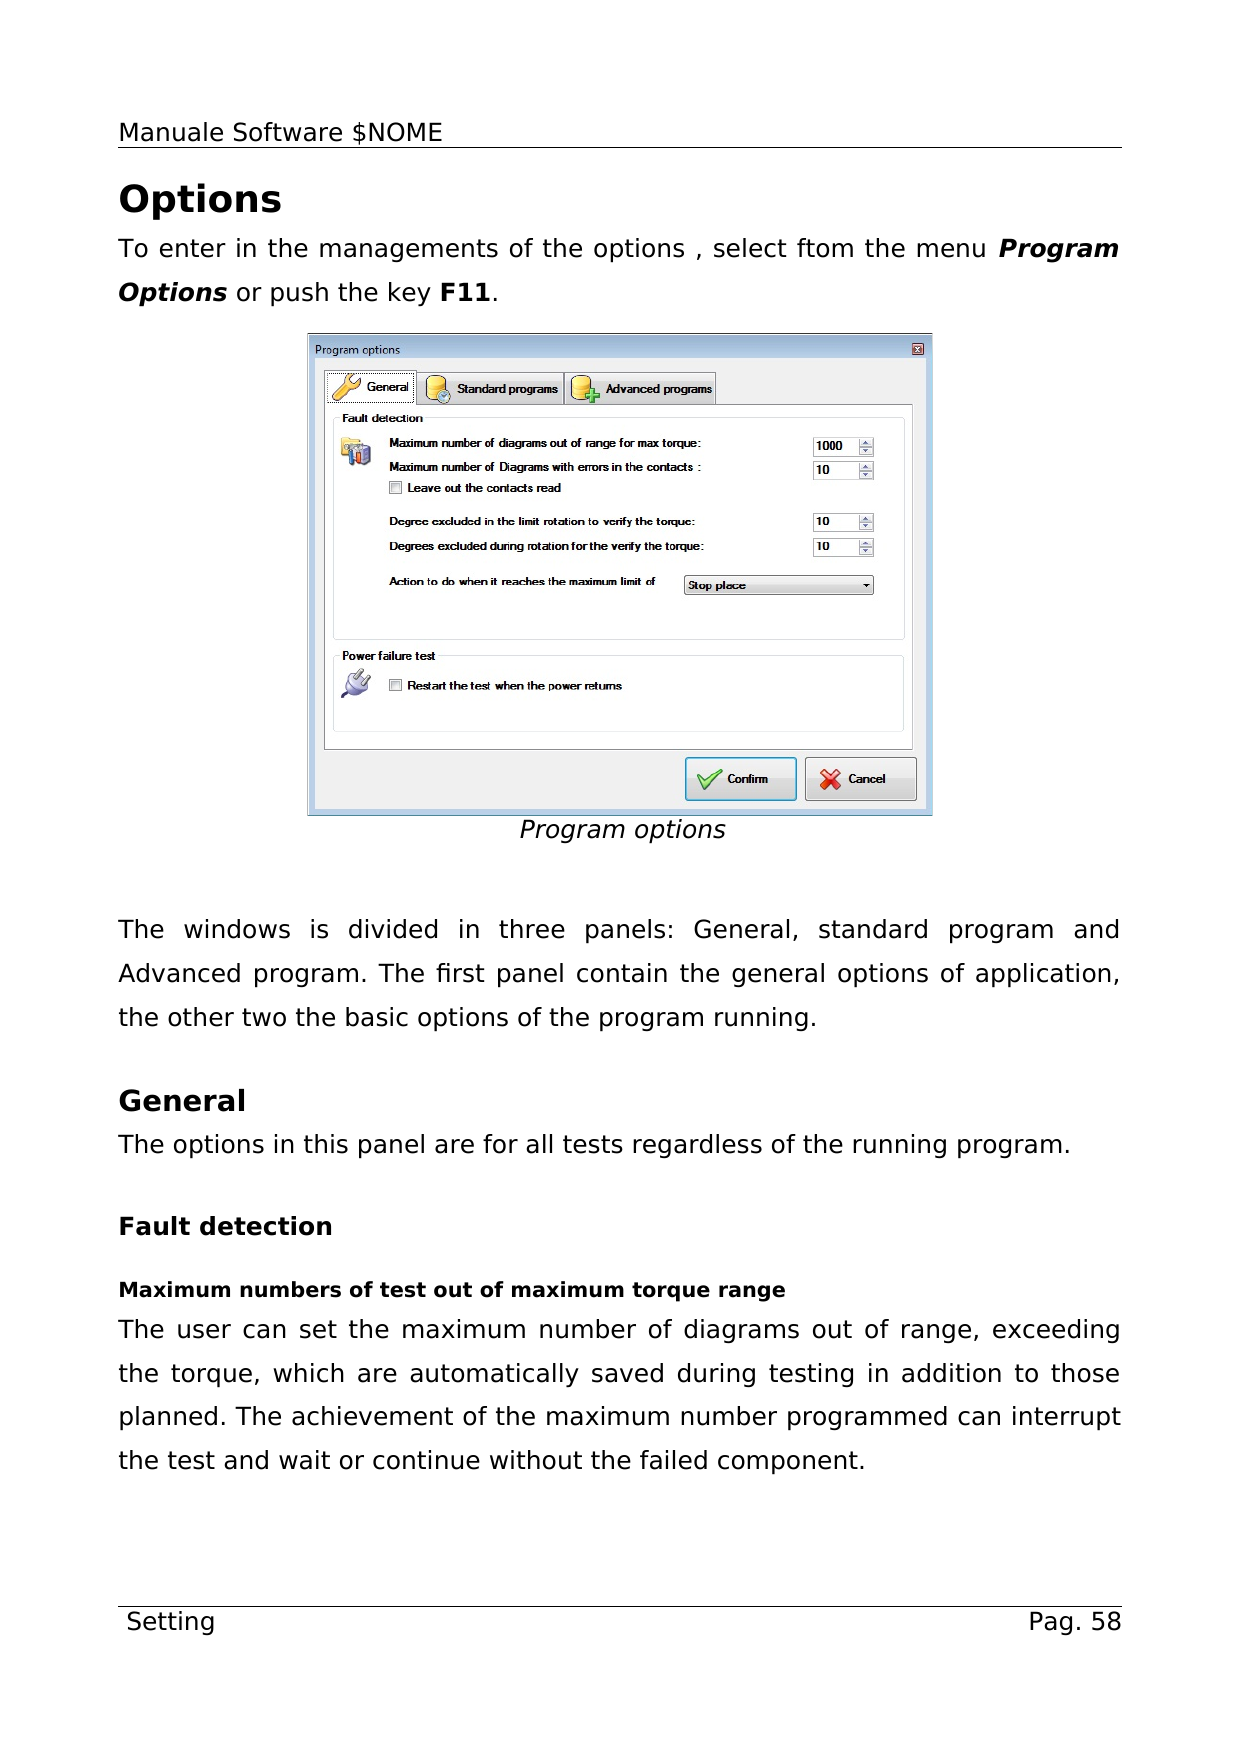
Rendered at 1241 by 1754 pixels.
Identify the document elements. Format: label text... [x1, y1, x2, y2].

subtitle Maximum numbers of test out of maximum torque range [118, 1278, 1122, 1303]
subtitle Fault detection [118, 1212, 1122, 1241]
text The user can set the maximum number of diagrams out of range, exceeding the torque, which are automatically saved during testing in addition to those planned. The achievement of the maximum number programmed can interrupt the test and wait or continue without the failed component. [118, 1315, 1122, 1476]
text The windows is divided in three panels: General, standard program and Advanced program. The first panel contain the general options of application, the other two the basic options of the program running. [118, 915, 1122, 1032]
subtitle Options [118, 178, 1122, 221]
subtitle General [118, 1084, 1122, 1118]
text To enter in the managements of the options , select ftom the menu Program Options or push the key F11. [118, 234, 1122, 307]
text The options in this panel are for all tests regardless of the running program. [118, 1130, 1122, 1159]
picture [307, 333, 933, 816]
text Program options [308, 816, 933, 844]
